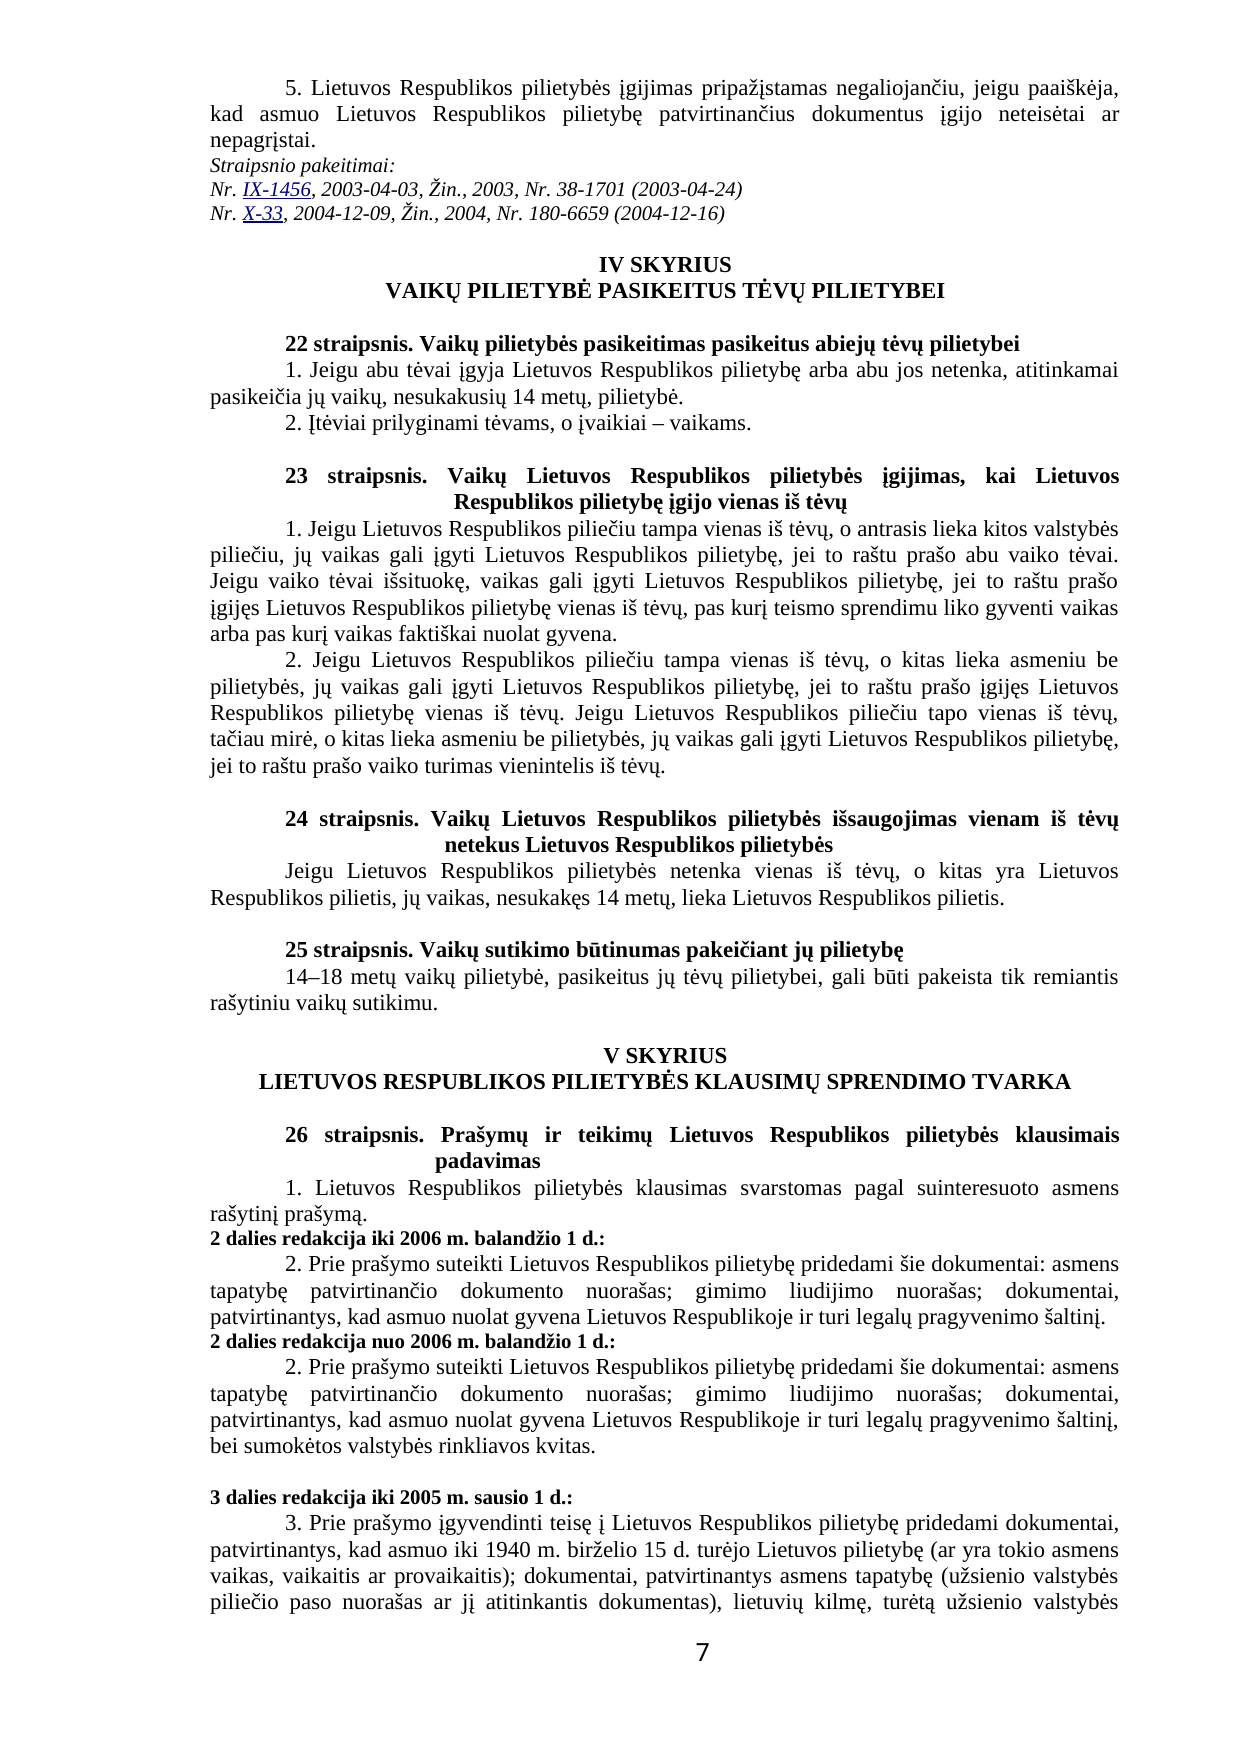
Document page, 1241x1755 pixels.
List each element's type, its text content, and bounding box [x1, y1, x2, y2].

text 2 dalies redakcija iki 2006 m. balandžio 1 d.: [210, 1226, 1120, 1250]
text 2. Jeigu Lietuvos Respublikos piliečiu tampa vienas iš tėvų, o kitas lieka asmeniu be pilietybės, jų vaikas gali įgyti Lietuvos Respublikos pilietybę, jei to raštu prašo įgijęs Lietuvos Respublikos pilietybę vienas iš tėvų. Jeigu Lietuvos Respublikos piliečiu tapo vienas iš tėvų, tačiau mirė, o kitas lieka asmeniu be pilietybės, jų vaikas gali įgyti Lietuvos Respublikos pilietybę, jei to raštu prašo vaiko turimas vienintelis iš tėvų. [210, 646, 1120, 778]
text VAIKŲ PILIETYBĖ PASIKEITUS TĖVŲ PILIETYBEI [210, 277, 1120, 304]
text 23 straipsnis. Vaikų Lietuvos Respublikos pilietybės įgijimas, kai Lietuvos Respublikos pilietybę įgijo vienas iš tėvų [285, 462, 1120, 515]
text 1. Jeigu Lietuvos Respublikos piliečiu tampa vienas iš tėvų, o antrasis lieka kitos valstybės piliečiu, jų vaikas gali įgyti Lietuvos Respublikos pilietybę, jei to raštu prašo abu vaiko tėvai. Jeigu vaiko tėvai išsituokę, vaikas gali įgyti Lietuvos Respublikos pilietybę, jei to raštu prašo įgijęs Lietuvos Respublikos pilietybę vienas iš tėvų, pas kurį teismo sprendimu liko gyventi vaikas arba pas kurį vaikas faktiškai nuolat gyvena. [210, 515, 1120, 646]
text 1. Jeigu abu tėvai įgyja Lietuvos Respublikos pilietybę arba abu jos netenka, atitinkamai pasikeičia jų vaikų, nesukakusių 14 metų, pilietybė. [210, 357, 1120, 409]
text 2. Įtėviai prilyginami tėvams, o įvaikiai – vaikams. [210, 409, 1120, 436]
text 2. Prie prašymo suteikti Lietuvos Respublikos pilietybę pridedami šie dokumentai: asmens tapatybę patvirtinančio dokumento nuorašas; gimimo liudijimo nuorašas; dokumentai, patvirtinantys, kad asmuo nuolat gyvena Lietuvos Respublikoje ir turi legalų pragyvenimo šaltinį. [210, 1250, 1120, 1329]
text 24 straipsnis. Vaikų Lietuvos Respublikos pilietybės išsaugojimas vienam iš tėvų netekus Lietuvos Respublikos pilietybės [285, 804, 1120, 857]
text 22 straipsnis. Vaikų pilietybės pasikeitimas pasikeitus abiejų tėvų pilietybei [210, 330, 1120, 357]
text 5. Lietuvos Respublikos pilietybės įgijimas pripažįstamas negaliojančiu, jeigu paaiškėja, kad asmuo Lietuvos Respublikos pilietybę patvirtinančius dokumentus įgijo neteisėtai ar nepagrįstai. [210, 73, 1120, 153]
text 14–18 metų vaikų pilietybė, pasikeitus jų tėvų pilietybei, gali būti pakeista tik remiantis rašytiniu vaikų sutikimu. [210, 963, 1120, 1015]
text 1. Lietuvos Respublikos pilietybės klausimas svarstomas pagal suinteresuoto asmens rašytinį prašymą. [210, 1173, 1120, 1226]
text 2. Prie prašymo suteikti Lietuvos Respublikos pilietybę pridedami šie dokumentai: asmens tapatybę patvirtinančio dokumento nuorašas; gimimo liudijimo nuorašas; dokumentai, patvirtinantys, kad asmuo nuolat gyvena Lietuvos Respublikoje ir turi legalų pragyvenimo šaltinį, bei sumokėtos valstybės rinkliavos kvitas. [210, 1353, 1120, 1459]
text Jeigu Lietuvos Respublikos pilietybės netenka vienas iš tėvų, o kitas yra Lietuvos Respublikos pilietis, jų vaikas, nesukakęs 14 metų, lieka Lietuvos Respublikos pilietis. [210, 857, 1120, 910]
text 2 dalies redakcija nuo 2006 m. balandžio 1 d.: [210, 1329, 1120, 1353]
text 26 straipsnis. Prašymų ir teikimų Lietuvos Respublikos pilietybės klausimais padavimas [285, 1121, 1120, 1173]
text Nr. IX-1456, 2003-04-03, Žin., 2003, Nr. 38-1701 (2003-04-24) [210, 177, 1120, 201]
text Nr. X-33, 2004-12-09, Žin., 2004, Nr. 180-6659 (2004-12-16) [210, 201, 1120, 225]
text 3. Prie prašymo įgyvendinti teisę į Lietuvos Respublikos pilietybę pridedami dokumentai, patvirtinantys, kad asmuo iki 1940 m. birželio 15 d. turėjo Lietuvos pilietybę (ar yra tokio asmens vaikas, vaikaitis ar provaikaitis); dokumentai, patvirtinantys asmens tapatybę (užsienio valstybės piliečio paso nuorašas ar jį atitinkantis dokumentas), lietuvių kilmę, turėtą užsienio valstybės [210, 1509, 1120, 1615]
subtitle V SKYRIUS [210, 1042, 1120, 1068]
text IV SKYRIUS [210, 251, 1120, 277]
text 3 dalies redakcija iki 2005 m. sausio 1 d.: [210, 1485, 1120, 1509]
text LIETUVOS RESPUBLIKOS PILIETYBĖS KLAUSIMŲ SPRENDIMO TVARKA [210, 1068, 1120, 1094]
text 25 straipsnis. Vaikų sutikimo būtinumas pakeičiant jų pilietybę [210, 936, 1120, 963]
text Straipsnio pakeitimai: [210, 153, 1120, 177]
